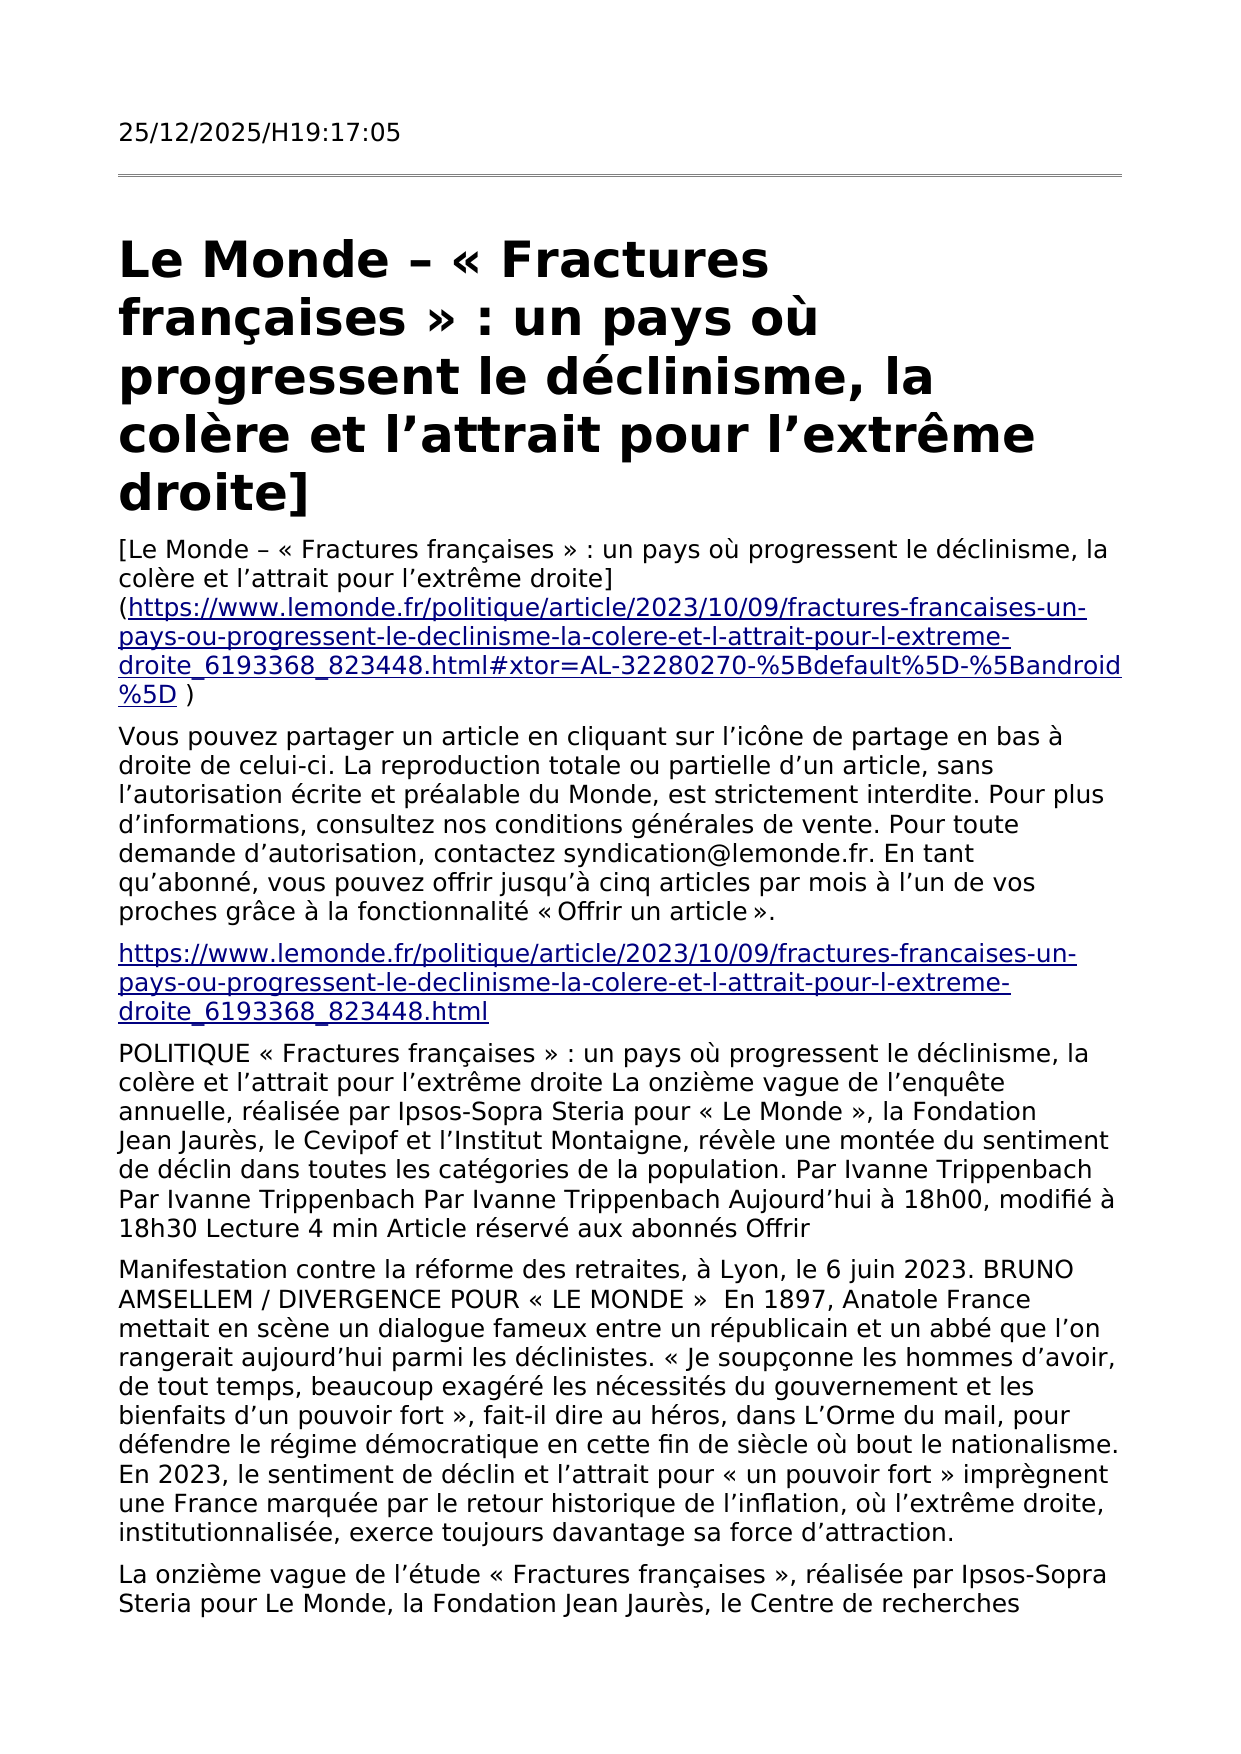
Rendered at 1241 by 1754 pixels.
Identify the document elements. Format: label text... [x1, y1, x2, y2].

text %5D ) [118, 678, 1122, 710]
text Vous pouvez partager un article en cliquant sur l’icône de partage en bas à droite de celui-ci. La reproduction totale ou partielle d’un article, sans l’autorisation écrite et préalable du Monde, est strictement interdite. Pour plus d’informations, consultez nos conditions générales de vente. Pour toute demande d’autorisation, contactez syndication@lemonde.fr. En tant qu’abonné, vous pouvez offrir jusqu’à cinq articles par mois à l’un de vos proches grâce à la fonctionnalité « Offrir un article ». [118, 722, 1122, 926]
text https://www.lemonde.fr/politique/article/2023/10/09/fractures-francaises-un-pays-ou-progressent-le-declinisme-la-colere-et-l-attrait-pour-l-extreme-droite_6193368_823448.html [118, 939, 1122, 1026]
text POLITIQUE « Fractures françaises » : un pays où progressent le déclinisme, la colère et l’attrait pour l’extrême droite La onzième vague de l’enquête annuelle, réalisée par Ipsos-Sopra Steria pour « Le Monde », la Fondation Jean Jaurès, le Cevipof et l’Institut Montaigne, révèle une montée du sentiment de déclin dans toutes les catégories de la population. Par Ivanne Trippenbach Par Ivanne Trippenbach Par Ivanne Trippenbach Aujourd’hui à 18h00, modifié à 18h30 Lecture 4 min Article réservé aux abonnés Offrir [118, 1039, 1122, 1243]
text La onzième vague de l’étude « Fractures françaises », réalisée par Ipsos-Sopra Steria pour Le Monde, la Fondation Jean Jaurès, le Centre de recherches [118, 1560, 1122, 1618]
text Manifestation contre la réforme des retraites, à Lyon, le 6 juin 2023. BRUNO AMSELLEM / DIVERGENCE POUR « LE MONDE » En 1897, Anatole France mettait en scène un dialogue fameux entre un républicain et un abbé que l’on rangerait aujourd’hui parmi les déclinistes. « Je soupçonne les hommes d’avoir, de tout temps, beaucoup exagéré les nécessités du gouvernement et les bienfaits d’un pouvoir fort », fait-il dire au héros, dans L’Orme du mail, pour défendre le régime démocratique en cette fin de siècle où bout le nationalisme. En 2023, le sentiment de déclin et l’attrait pour « un pouvoir fort » imprègnent une France marquée par le retour historique de l’inflation, où l’extrême droite, institutionnalisée, exerce toujours davantage sa force d’attraction. [118, 1256, 1122, 1547]
text [Le Monde – « Fractures françaises » : un pays où progressent le déclinisme, la colère et l’attrait pour l’extrême droite](https://www.lemonde.fr/politique/article/2023/10/09/fractures-francaises-un-pays-ou-progressent-le-declinisme-la-colere-et-l-attrait-pour-l-extreme-droite_6193368_823448.html#xtor=AL-32280270-%5Bdefault%5D-%5Bandroid [118, 535, 1122, 677]
text 25/12/2025/H19:17:05 [118, 118, 1122, 147]
subtitle Le Monde – « Fractures françaises » : un pays où progressent le déclinisme, la colère et l’attrait pour l’extrême droite] [118, 231, 1122, 522]
